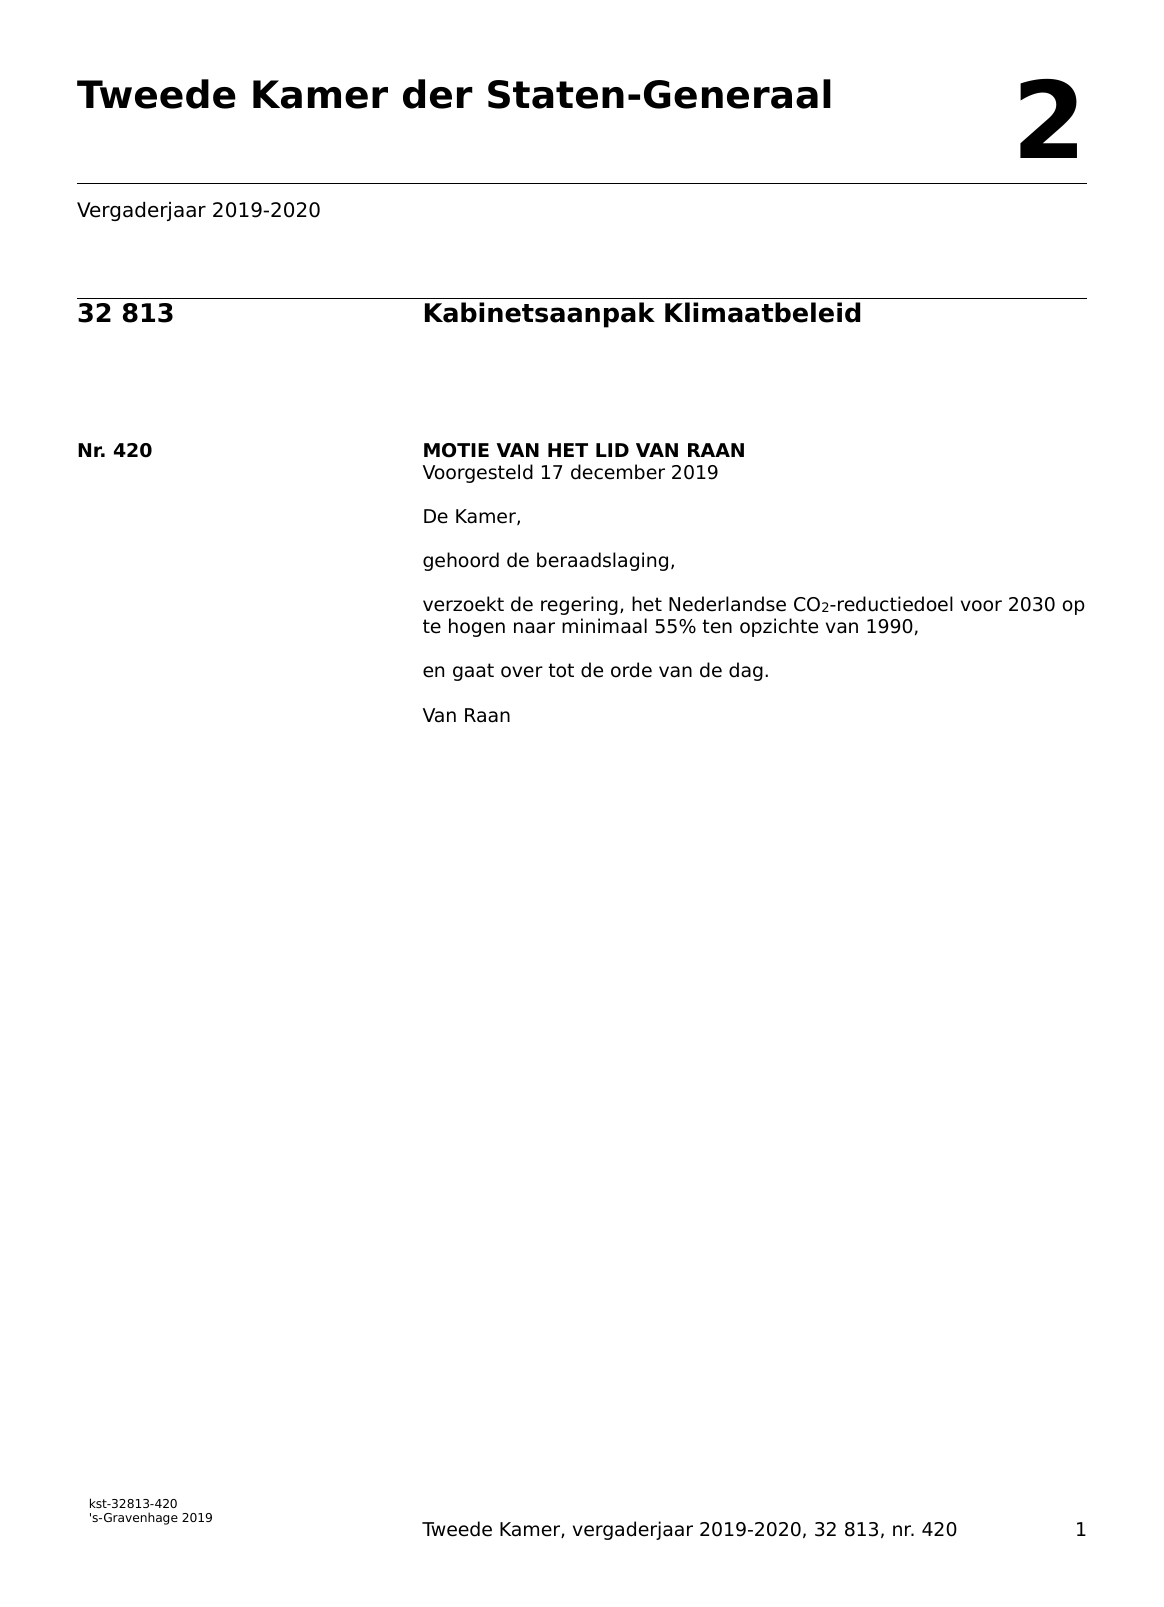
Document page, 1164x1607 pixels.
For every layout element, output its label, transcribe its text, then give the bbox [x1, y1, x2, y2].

subtitle Nr. 420 MOTIE VAN HET LID VAN RAAN [77, 440, 1087, 462]
text verzoekt de regering, het Nederlandse CO2-reductiedoel voor 2030 op te hogen naar minimaal 55% ten opzichte van 1990, [422, 594, 1087, 638]
text kst-32813-420 [88, 1497, 323, 1511]
table_header Tweede Kamer der Staten-Generaal [77, 59, 886, 183]
subtitle 32 813 Kabinetsaanpak Klimaatbeleid [77, 299, 1087, 329]
text gehoord de beraadslaging, [422, 550, 1087, 572]
text De Kamer, [422, 506, 1087, 528]
text Van Raan [422, 704, 1087, 726]
text Voorgesteld 17 december 2019 [422, 462, 1087, 484]
table_cell Vergaderjaar 2019-2020 [77, 184, 1087, 298]
text en gaat over tot de orde van de dag. [422, 660, 1087, 682]
table_header 2 [886, 59, 1087, 183]
text 's-Gravenhage 2019 [88, 1511, 323, 1525]
